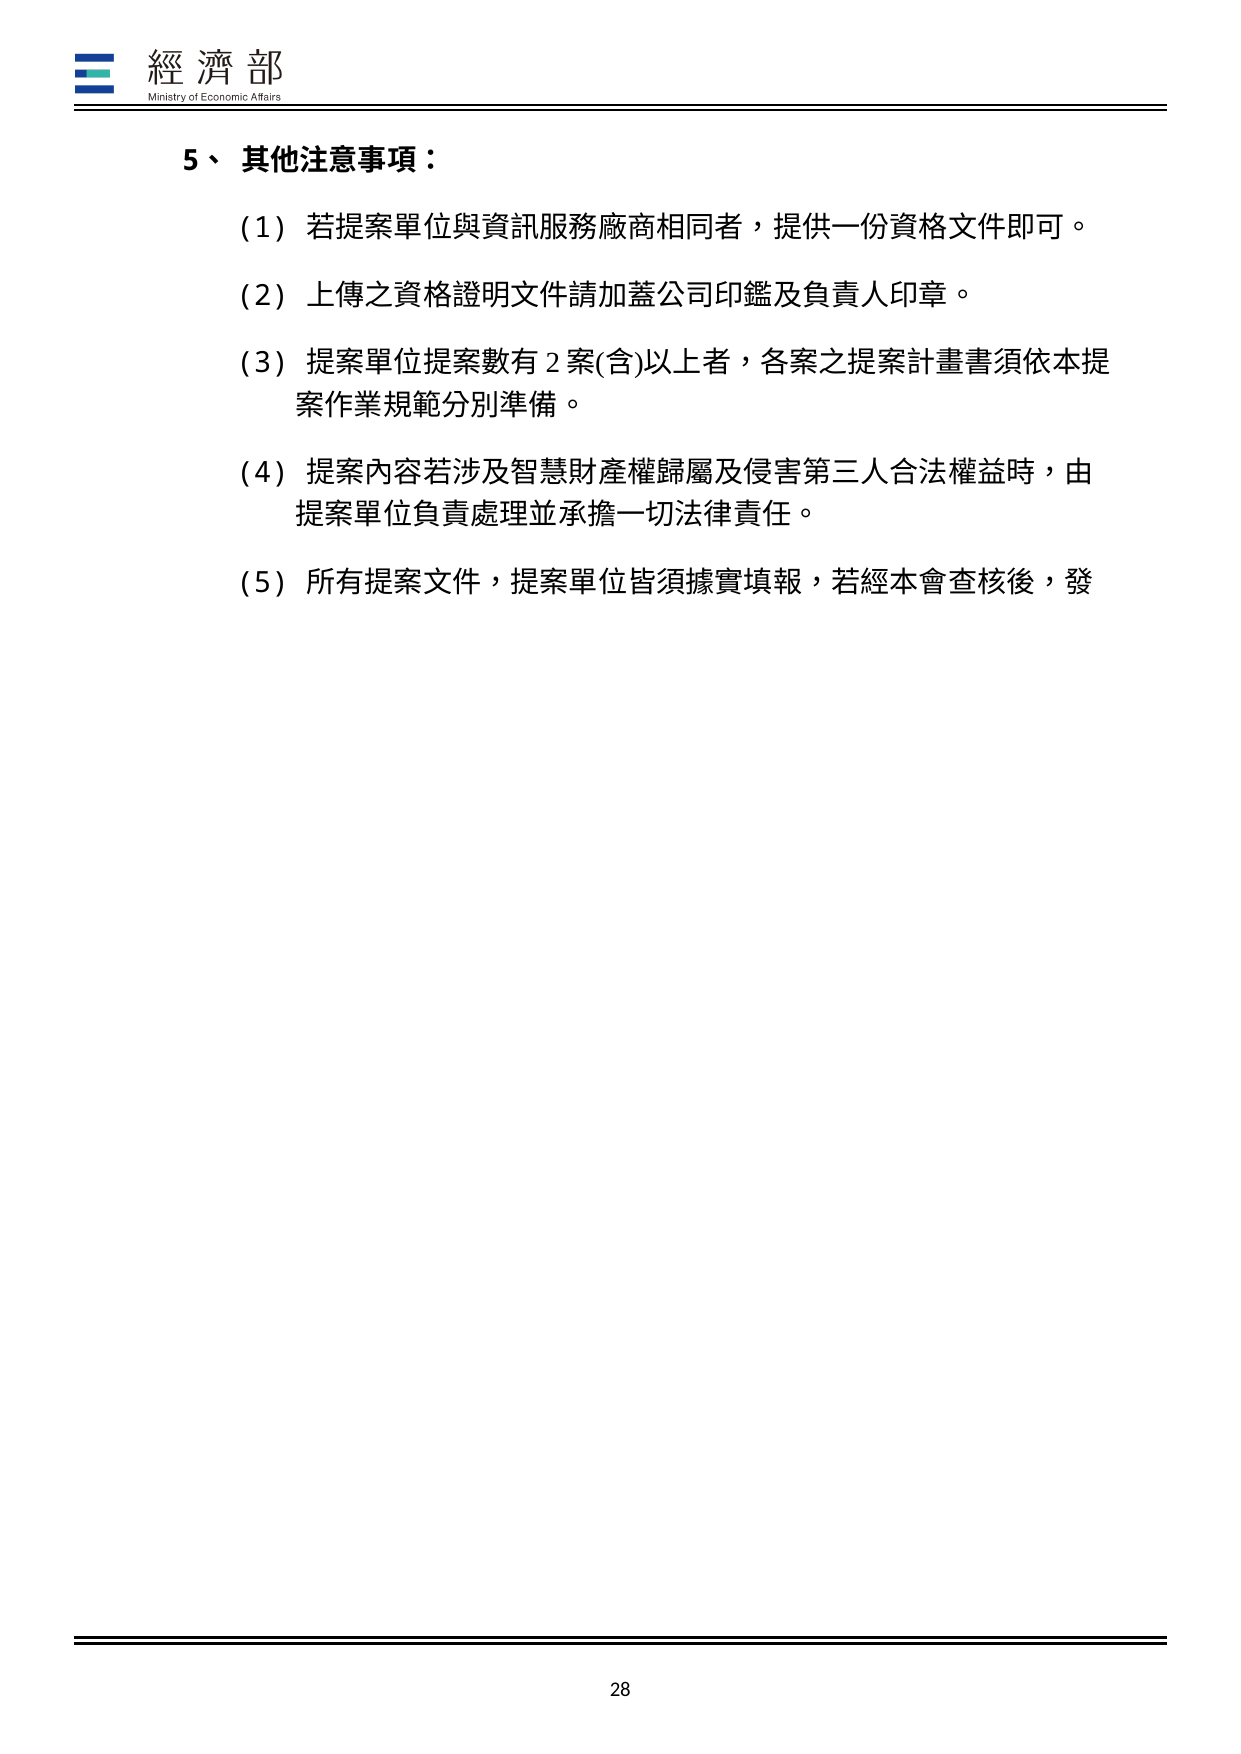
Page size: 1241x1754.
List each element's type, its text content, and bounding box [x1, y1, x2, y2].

list 提案內容若涉及智慧財產權歸屬及侵害第三人合法權益時，由提案單位負責處理並承擔一切法律責任。 [236, 448, 1122, 533]
list 若提案單位與資訊服務廠商相同者，提供一份資格文件即可。 [236, 204, 1122, 246]
list 所有提案文件，提案單位皆須據實填報，若經本會查核後，發 [236, 558, 1122, 601]
list 上傳之資格證明文件請加蓋公司印鑑及負責人印章。 [236, 271, 1122, 314]
list 其他注意事項： [182, 137, 1122, 179]
list 提案單位提案數有2案(含)以上者，各案之提案計畫書須依本提案作業規範分別準備。 [236, 339, 1122, 423]
